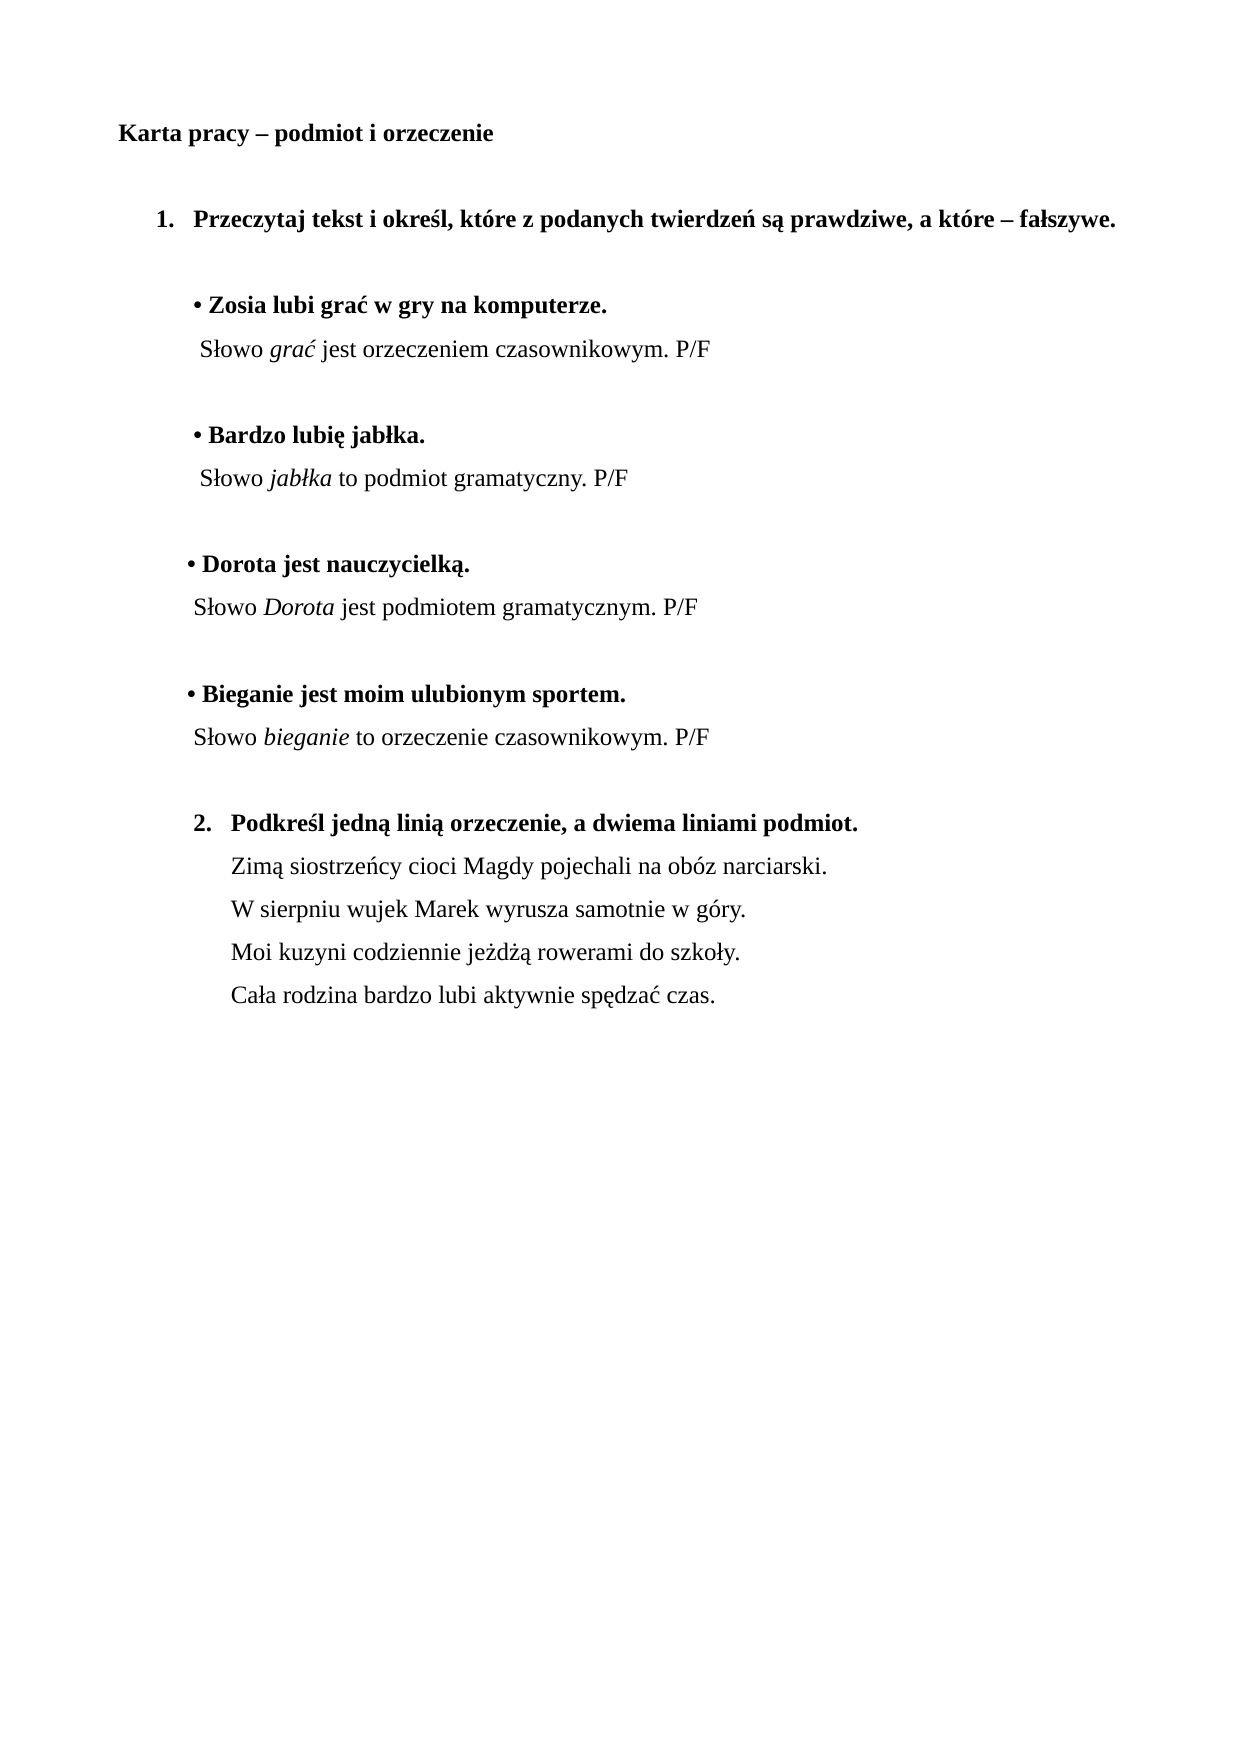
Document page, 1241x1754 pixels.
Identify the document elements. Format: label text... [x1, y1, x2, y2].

text • Bieganie jest moim ulubionym sportem. [118, 679, 1122, 707]
text Karta pracy – podmiot i orzeczenie [118, 118, 1122, 147]
text Słowo jabłka to podmiot gramatyczny. P/F [118, 463, 1122, 492]
list Zimą siostrzeńcy cioci Magdy pojechali na obóz narciarski. [193, 851, 1122, 880]
list Podkreśl jedną linią orzeczenie, a dwiema liniami podmiot. [193, 808, 1122, 837]
list Moi kuzyni codziennie jeżdżą rowerami do szkoły. [193, 937, 1122, 966]
text • Dorota jest nauczycielką. [118, 549, 1122, 578]
list W sierpniu wujek Marek wyrusza samotnie w góry. [193, 894, 1122, 923]
text • Bardzo lubię jabłka. [118, 420, 1122, 449]
text Słowo Dorota jest podmiotem gramatycznym. P/F [118, 592, 1122, 621]
list Cała rodzina bardzo lubi aktywnie spędzać czas. [193, 981, 1122, 1009]
list • Zosia lubi grać w gry na komputerze. [156, 291, 1122, 319]
text Słowo bieganie to orzeczenie czasownikowym. P/F [118, 722, 1122, 751]
list Przeczytaj tekst i określ, które z podanych twierdzeń są prawdziwe, a które – fałszywe. [156, 204, 1122, 233]
text Słowo grać jest orzeczeniem czasownikowym. P/F [118, 334, 1122, 362]
